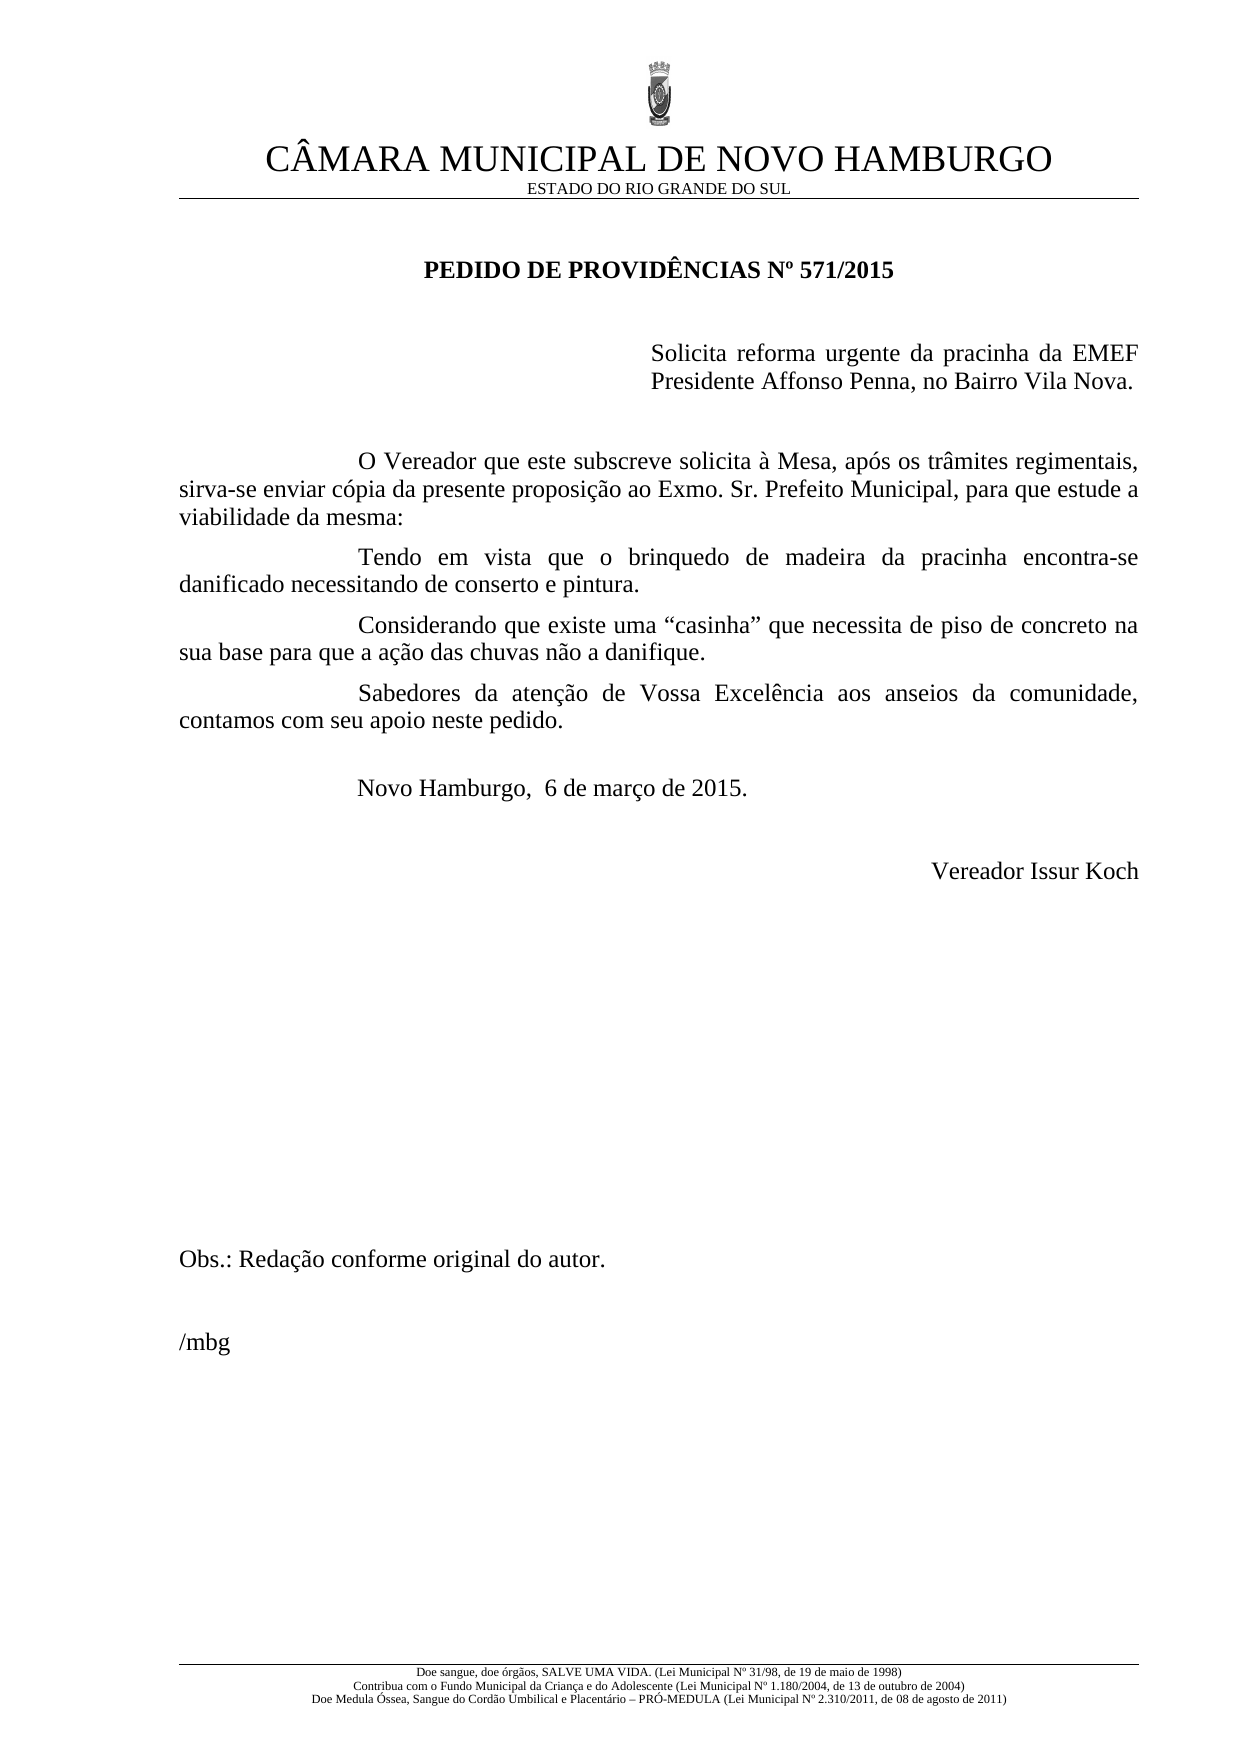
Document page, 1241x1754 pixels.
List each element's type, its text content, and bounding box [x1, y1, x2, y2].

text Sabedores da atenção de Vossa Excelência aos anseios da comunidade, contamos com seu apoio neste pedido. [179, 679, 1139, 734]
text Solicita reforma urgente da pracinha da EMEF Presidente Affonso Penna, no Bairro Vila Nova. [651, 339, 1139, 394]
text Considerando que existe uma “casinha” que necessita de piso de concreto na sua base para que a ação das chuvas não a danifique. [179, 611, 1139, 666]
text /mbg [179, 1328, 1139, 1356]
text PEDIDO DE PROVIDÊNCIAS Nº 571/2015 [179, 256, 1139, 284]
text Tendo em vista que o brinquedo de madeira da pracinha encontra-se danificado necessitando de conserto e pintura. [179, 543, 1139, 598]
list Novo Hamburgo, 6 de março de 2015. [357, 774, 1139, 802]
text Vereador Issur Koch [179, 857, 1139, 885]
text O Vereador que este subscreve solicita à Mesa, após os trâmites regimentais, sirva-se enviar cópia da presente proposição ao Exmo. Sr. Prefeito Municipal, para que estude a viabilidade da mesma: [179, 447, 1139, 530]
text Obs.: Redação conforme original do autor. [179, 1245, 1139, 1273]
